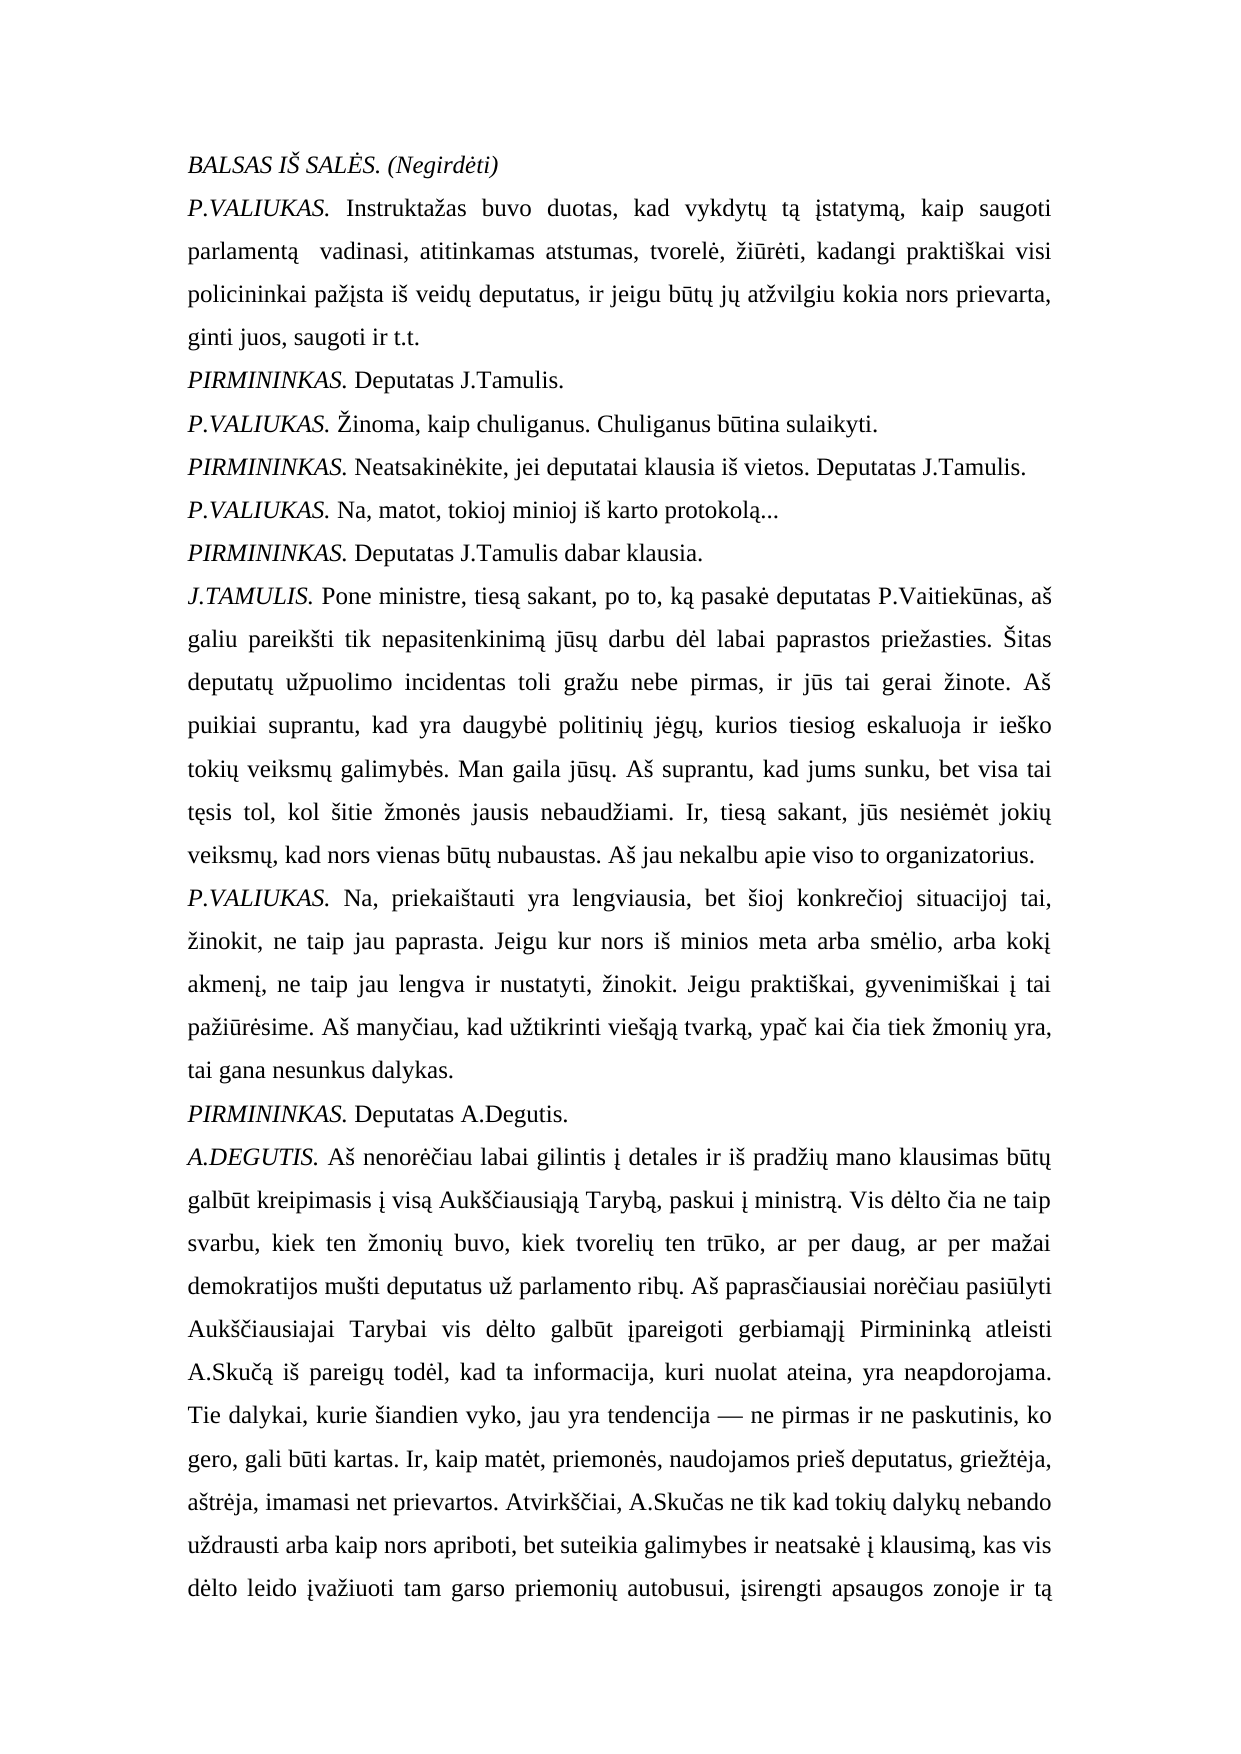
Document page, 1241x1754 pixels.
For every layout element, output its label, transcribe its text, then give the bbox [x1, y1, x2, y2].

text A.DEGUTIS. Aš nenorėčiau labai gilintis į detales ir iš pradžių mano klausimas būtų galbūt kreipimasis į visą Aukščiausiąją Tarybą, paskui į ministrą. Vis dėlto čia ne taip svarbu, kiek ten žmonių buvo, kiek tvorelių ten trūko, ar per daug, ar per mažai demokratijos mušti deputatus už parlamento ribų. Aš paprasčiausiai norėčiau pasiūlyti Aukščiausiajai Tarybai vis dėlto galbūt įpareigoti gerbiamąjį Pirmininką atleisti A.Skučą iš pareigų todėl, kad ta informacija, kuri nuolat ateina, yra neapdorojama. Tie dalykai, kurie šiandien vyko, jau yra tendencija — ne pirmas ir ne paskutinis, ko gero, gali būti kartas. Ir, kaip matėt, priemonės, naudojamos prieš deputatus, griežtėja, aštrėja, imamasi net prievartos. Atvirkščiai, A.Skučas ne tik kad tokių dalykų nebando uždrausti arba kaip nors apriboti, bet suteikia galimybes ir neatsakė į klausimą, kas vis dėlto leido įvažiuoti tam garso priemonių autobusui, įsirengti apsaugos zonoje ir tą [187, 1142, 1053, 1602]
text PIRMININKAS. Deputatas J.Tamulis dabar klausia. [187, 538, 1053, 567]
text P.VALIUKAS. Instruktažas buvo duotas, kad vykdytų tą įstatymą, kaip saugoti parlamentą vadinasi, atitinkamas atstumas, tvorelė, žiūrėti, kadangi praktiškai visi policininkai pažįsta iš veidų deputatus, ir jeigu būtų jų atžvilgiu kokia nors prievarta, ginti juos, saugoti ir t.t. [187, 193, 1053, 351]
text BALSAS IŠ SALĖS. (Negirdėti) [187, 150, 1053, 179]
text PIRMININKAS. Deputatas J.Tamulis. [187, 366, 1053, 394]
text P.VALIUKAS. Na, priekaištauti yra lengviausia, bet šioj konkrečioj situacijoj tai, žinokit, ne taip jau paprasta. Jeigu kur nors iš minios meta arba smėlio, arba kokį akmenį, ne taip jau lengva ir nustatyti, žinokit. Jeigu praktiškai, gyvenimiškai į tai pažiūrėsime. Aš manyčiau, kad užtikrinti viešąją tvarką, ypač kai čia tiek žmonių yra, tai gana nesunkus dalykas. [187, 883, 1053, 1084]
text PIRMININKAS. Neatsakinėkite, jei deputatai klausia iš vietos. Deputatas J.Tamulis. [187, 452, 1053, 481]
text PIRMININKAS. Deputatas A.Degutis. [187, 1099, 1053, 1127]
text P.VALIUKAS. Žinoma, kaip chuliganus. Chuliganus būtina sulaikyti. [187, 409, 1053, 437]
text J.TAMULIS. Pone ministre, tiesą sakant, po to, ką pasakė deputatas P.Vaitiekūnas, aš galiu pareikšti tik nepasitenkinimą jūsų darbu dėl labai paprastos priežasties. Šitas deputatų užpuolimo incidentas toli gražu nebe pirmas, ir jūs tai gerai žinote. Aš puikiai suprantu, kad yra daugybė politinių jėgų, kurios tiesiog eskaluoja ir ieško tokių veiksmų galimybės. Man gaila jūsų. Aš suprantu, kad jums sunku, bet visa tai tęsis tol, kol šitie žmonės jausis nebaudžiami. Ir, tiesą sakant, jūs nesiėmėt jokių veiksmų, kad nors vienas būtų nubaustas. Aš jau nekalbu apie viso to organizatorius. [187, 581, 1053, 869]
text P.VALIUKAS. Na, matot, tokioj minioj iš karto protokolą... [187, 495, 1053, 524]
